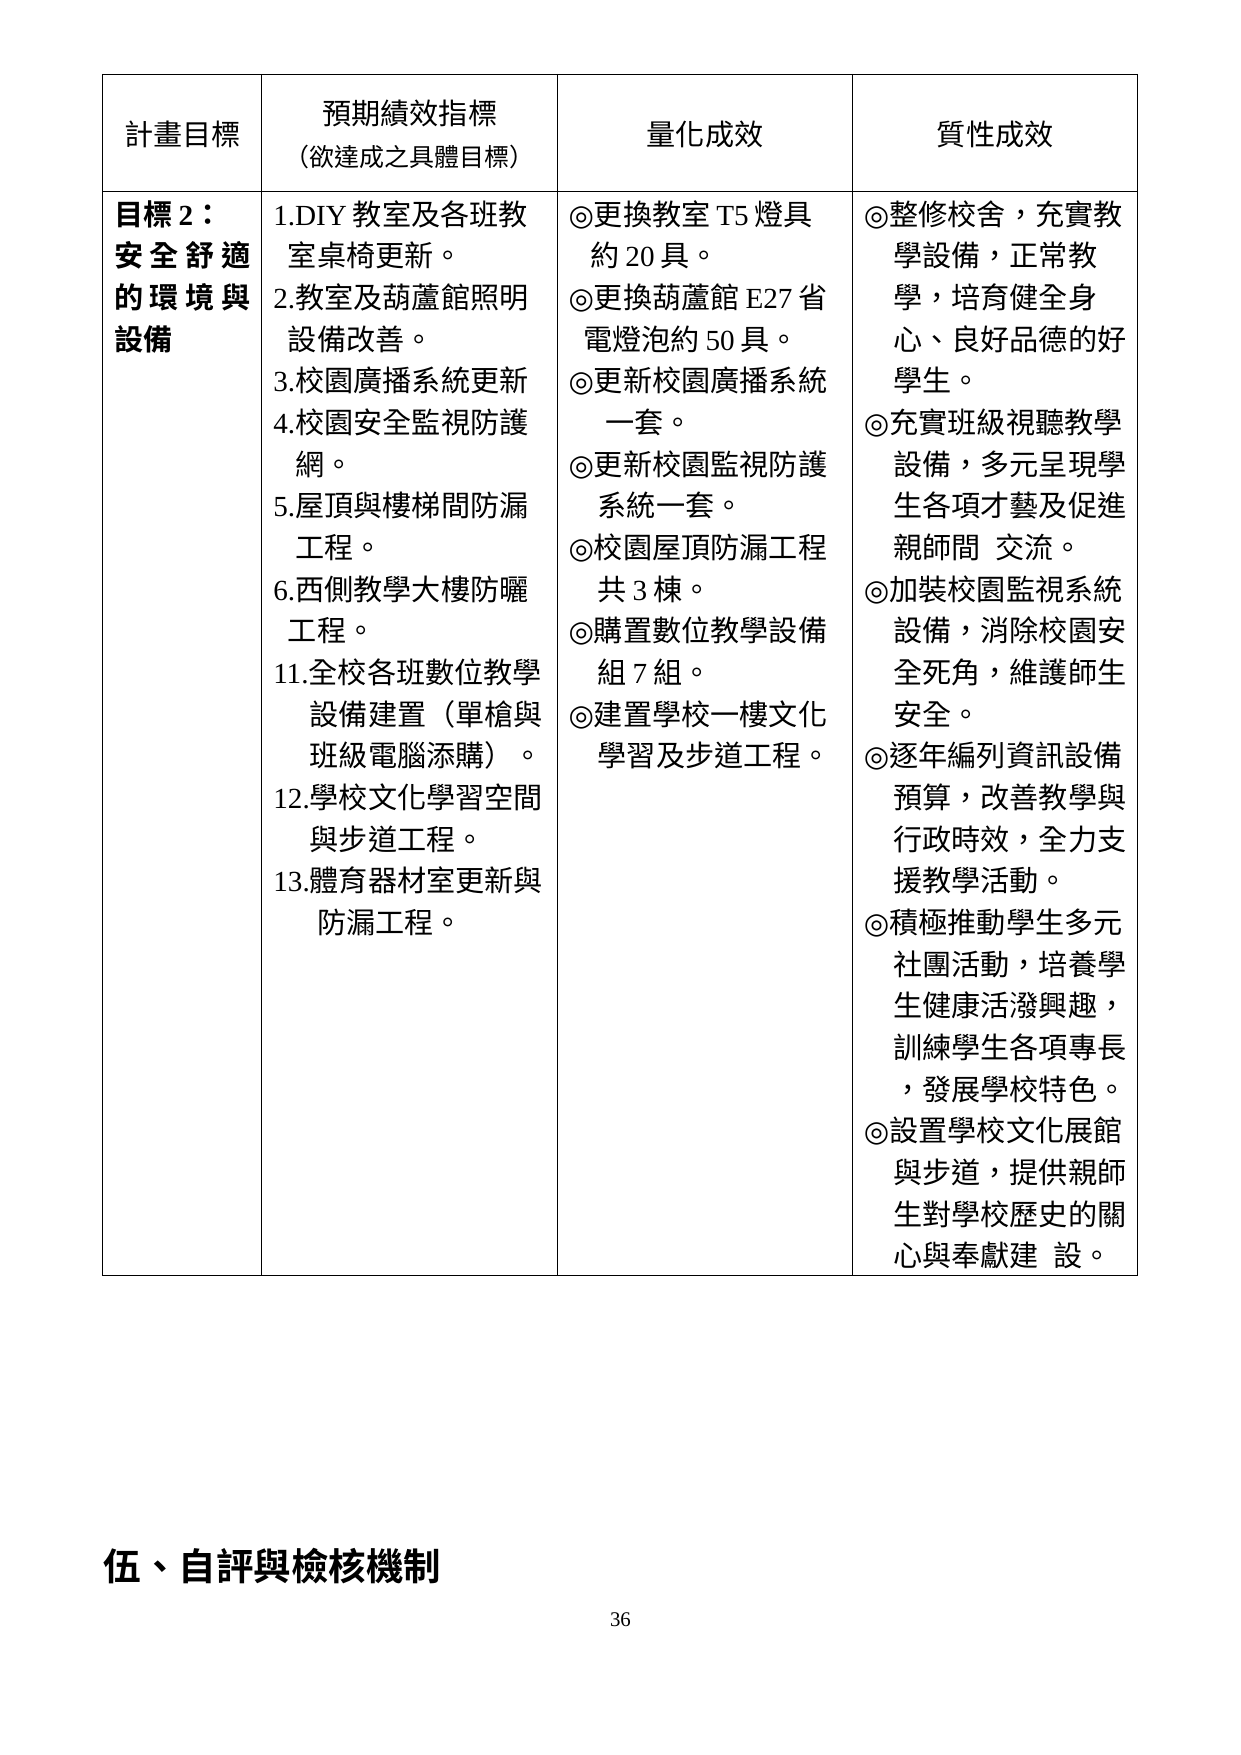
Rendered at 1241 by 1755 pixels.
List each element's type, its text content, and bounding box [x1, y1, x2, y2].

table_cell 目標2： 安全舒適的環境與設備 [103, 192, 261, 1275]
table_cell 計畫目標 [103, 75, 261, 191]
text 伍、自評與檢核機制 [103, 1537, 1137, 1591]
table_cell ◎整修校舍，充實教 學設備，正常教 學，培育健全身 心、良好品德的好 學生。 ◎充實班級視聽教學 設備，多元呈現學 生各項才藝及促進 親師間 交流。 ◎加裝校園監視系統 設備，消除校園安 全死角，維護師生 安全。 ◎逐年編列資訊設備 預算，改善教學與 行政時效，全力支 援教學活動。 ◎積極推動學生多元 社團活動，培養學 生健康活潑興趣， 訓練學生各項專長 ，發展學校特色。 ◎設置學校文化展館 與步道，提供親師 生對學校歷史的關 心與奉獻建 設。 [853, 192, 1137, 1275]
table_cell 預期績效指標 （欲達成之具體目標） [262, 75, 557, 191]
table_cell ◎更換教室T5燈具 約20具。 ◎更換葫蘆館E27省 電燈泡約50具。 ◎更新校園廣播系統 一套。 ◎更新校園監視防護 系統一套。 ◎校園屋頂防漏工程 共3棟。 ◎購置數位教學設備 組7組。 ◎建置學校一樓文化 學習及步道工程。 [558, 192, 852, 1275]
table_cell 1.DIY教室及各班教 室桌椅更新。 2.教室及葫蘆館照明 設備改善。 3.校園廣播系統更新 4.校園安全監視防護 網。 5.屋頂與樓梯間防漏 工程。 6.西側教學大樓防曬 工程。 11.全校各班數位教學 設備建置（單槍與 班級電腦添購）。 12.學校文化學習空間 與步道工程。 13.體育器材室更新與 防漏工程。 [262, 192, 557, 1275]
table_cell 質性成效 [853, 75, 1137, 191]
table_cell 量化成效 [558, 75, 852, 191]
